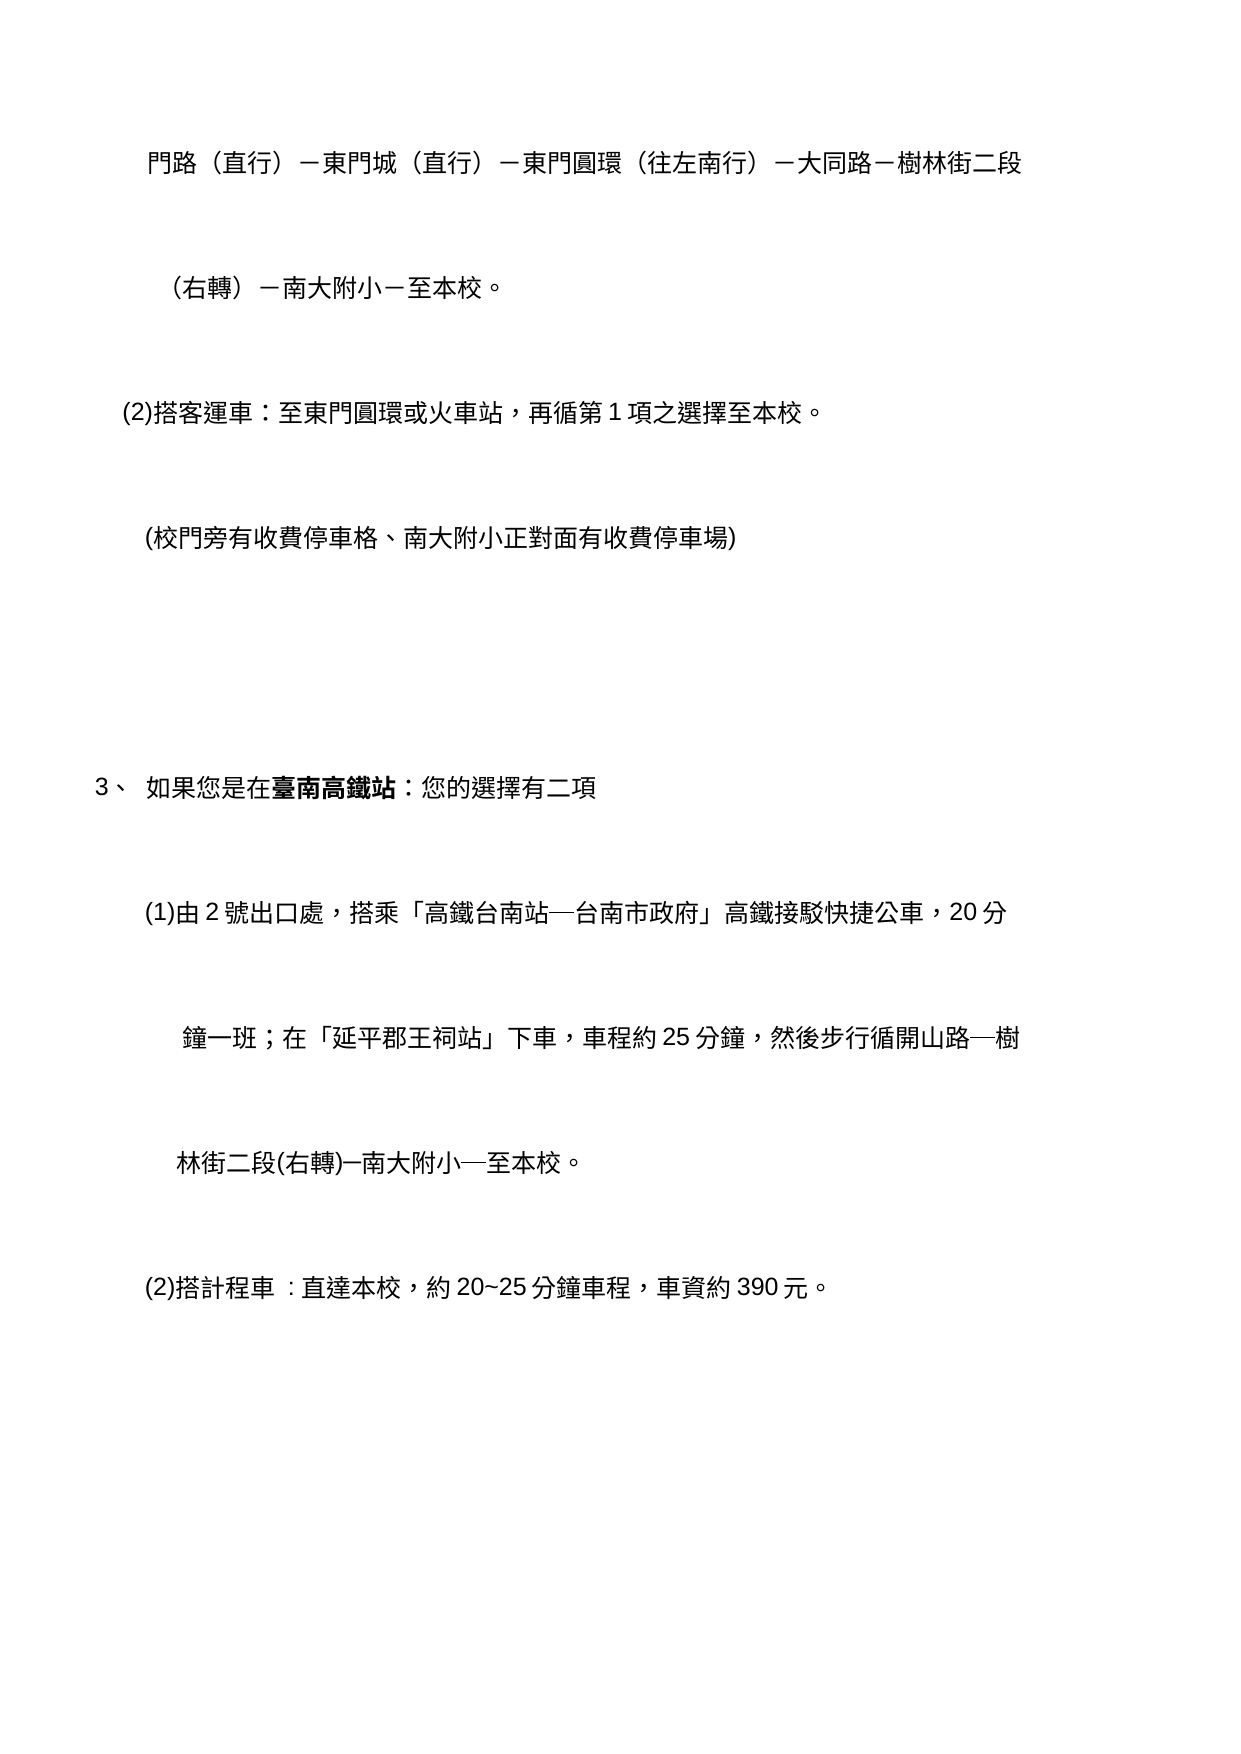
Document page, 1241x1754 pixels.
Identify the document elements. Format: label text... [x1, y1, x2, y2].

text (2)搭客運車：至東門圓環或火車站，再循第1項之選擇至本校。 [94, 369, 1146, 432]
text （右轉）－南大附小－至本校。 [119, 244, 1146, 307]
text (2)搭計程車 : 直達本校，約20~25分鐘車程，車資約390元。 [94, 1244, 1146, 1307]
text 門路（直行）－東門城（直行）－東門圓環（往左南行）－大同路－樹林街二段 [119, 119, 1146, 182]
text (校門旁有收費停車格、南大附小正對面有收費停車場) [94, 494, 1146, 557]
text 3、 如果您是在臺南高鐵站：您的選擇有二項 [94, 744, 1146, 807]
text (1)由2號出口處，搭乘「高鐵台南站─台南市政府」高鐵接駁快捷公車，20分 [94, 869, 1146, 932]
text 林街二段(右轉)─南大附小─至本校。 [169, 1119, 1146, 1182]
text 鐘一班；在「延平郡王祠站」下車，車程約25分鐘，然後步行循開山路─樹 [182, 994, 1146, 1057]
